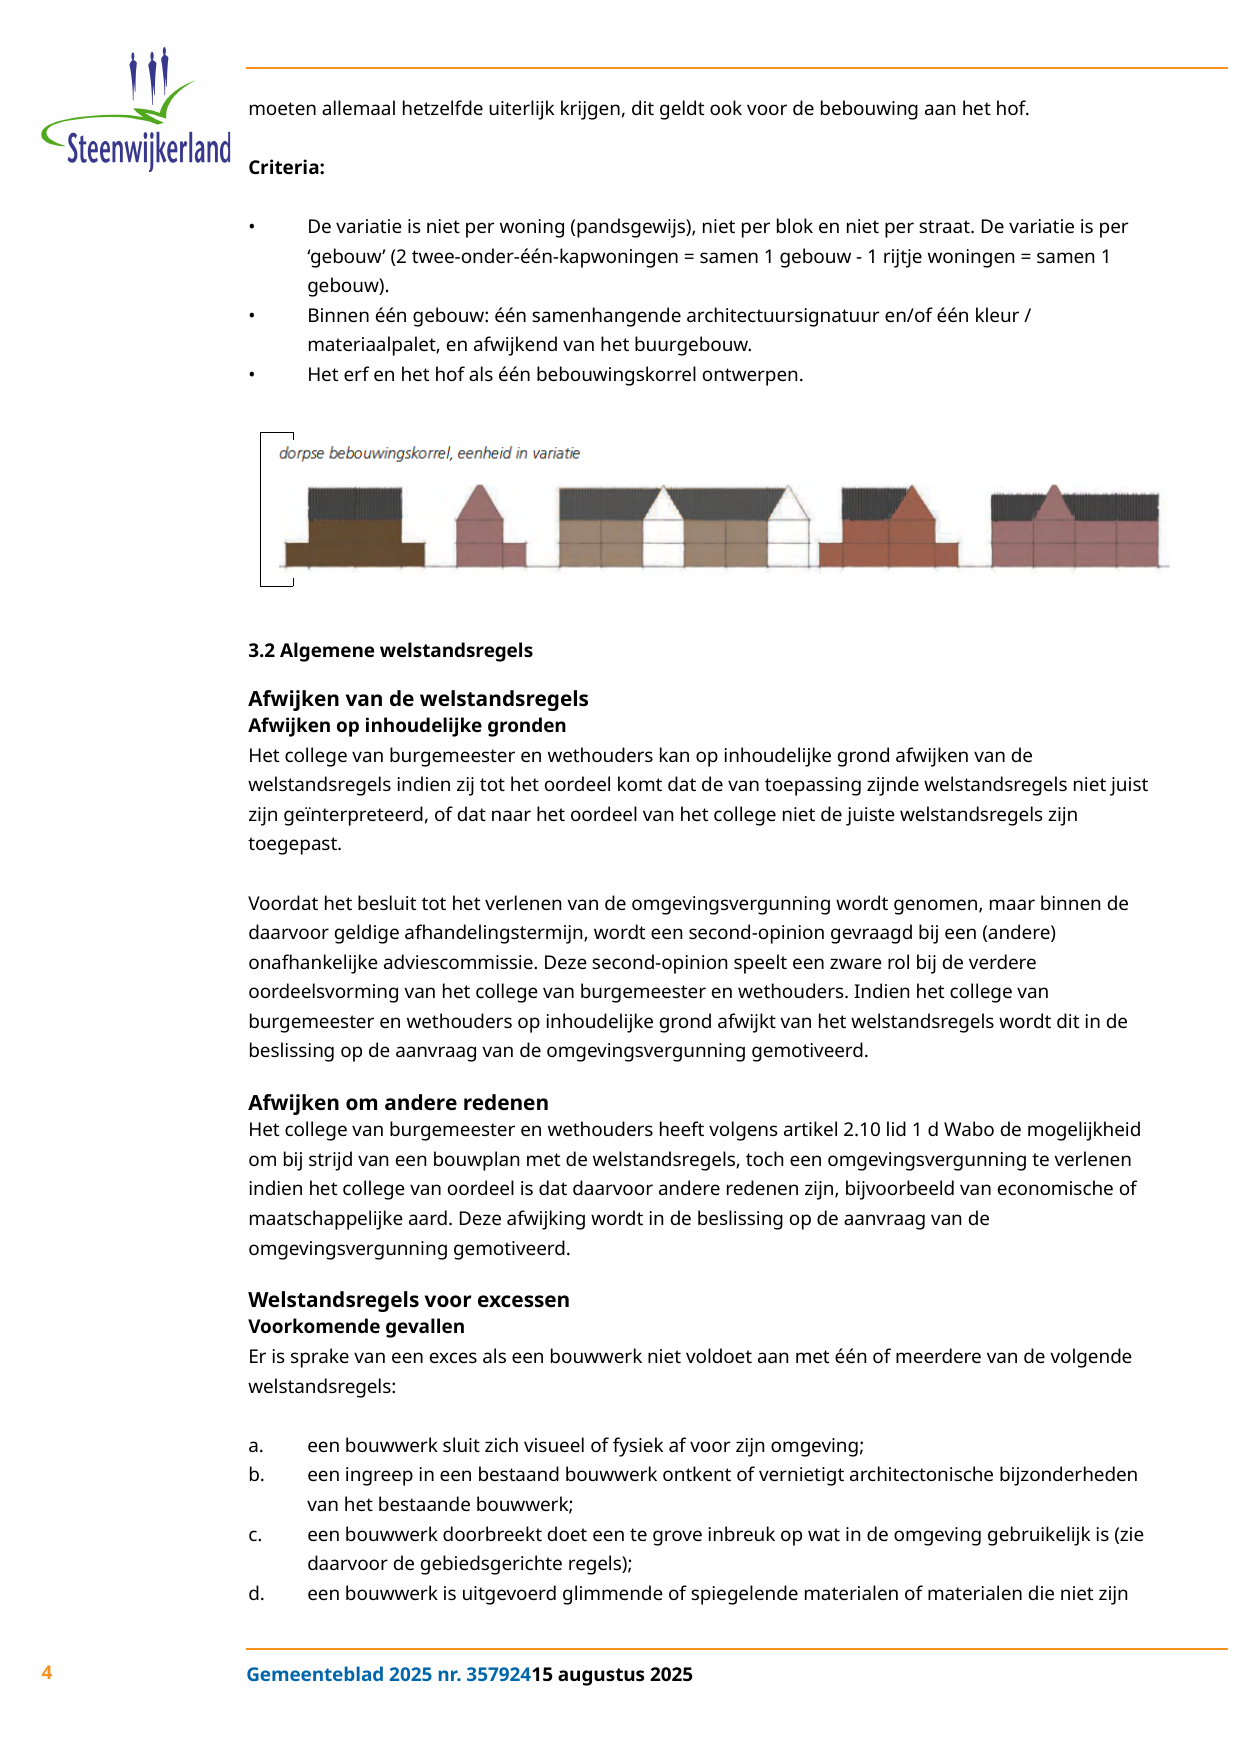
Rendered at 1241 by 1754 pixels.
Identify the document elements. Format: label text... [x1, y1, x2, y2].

text Er is sprake van een exces als een bouwwerk niet voldoet aan met één of meerdere van de volgende welstandsregels: [248, 1343, 1152, 1398]
text Voordat het besluit tot het verlenen van de omgevingsvergunning wordt genomen, maar binnen de daarvoor geldige afhandelingstermijn, wordt een second-opinion gevraagd bij een (andere) onafhankelijke adviescommissie. Deze second-opinion speelt een zware rol bij de verdere oordeelsvorming van het college van burgemeester en wethouders. Indien het college van burgemeester en wethouders op inhoudelijke grond afwijkt van het welstandsregels wordt dit in de beslissing op de aanvraag van de omgevingsvergunning gemotiveerd. [248, 890, 1152, 1063]
text Het college van burgemeester en wethouders heeft volgens artikel 2.10 lid 1 d Wabo de mogelijkheid om bij strijd van een bouwplan met de welstandsregels, toch een omgevingsvergunning te verlenen indien het college van oordeel is dat daarvoor andere redenen zijn, bijvoorbeeld van economische of maatschappelijke aard. Deze afwijking wordt in de beslissing op de aanvraag van de omgevingsvergunning gemotiveerd. [248, 1116, 1152, 1261]
list een bouwwerk sluit zich visueel of fysiek af voor zijn omgeving; [248, 1432, 1152, 1458]
list een bouwwerk is uitgevoerd glimmende of spiegelende materialen of materialen die niet zijn [248, 1580, 1152, 1606]
text Voorkomende gevallen [248, 1314, 1152, 1339]
picture [268, 440, 1173, 578]
text Welstandsregels voor excessen [248, 1285, 1152, 1314]
text 3.2 Algemene welstandsregels [248, 637, 1152, 663]
list een bouwwerk doorbreekt doet een te grove inbreuk op wat in de omgeving gebruikelijk is (zie daarvoor de gebiedsgerichte regels); [248, 1521, 1152, 1576]
text Het college van burgemeester en wethouders kan op inhoudelijke grond afwijken van de welstandsregels indien zij tot het oordeel komt dat de van toepassing zijnde welstandsregels niet juist zijn geïnterpreteerd, of dat naar het oordeel van het college niet de juiste welstandsregels zijn toegepast. [248, 742, 1152, 856]
text Afwijken om andere redenen [248, 1088, 1152, 1116]
list een ingreep in een bestaand bouwwerk ontkent of vernietigt architectonische bijzonderheden van het bestaande bouwwerk; [248, 1462, 1152, 1517]
table_header Criteria: De variatie is niet per woning (pandsgewijs), niet per blok en niet per straat. De variatie is per ‘gebouw’ (2 twee-onder-één-kapwoningen = samen 1 gebouw - 1 rijtje woningen = samen 1 gebouw). Binnen één gebouw: één samenhangende architectuursignatuur en/of één kleur / materiaalpalet, en afwijkend van het buurgebouw. Het erf en het hof als één bebouwingskorrel ontwerpen. [248, 154, 1152, 387]
picture [41, 47, 231, 172]
text Afwijken van de welstandsregels [248, 684, 1152, 712]
text Afwijken op inhoudelijke gronden [248, 712, 1152, 738]
text moeten allemaal hetzelfde uiterlijk krijgen, dit geldt ook voor de bebouwing aan het hof. [248, 95, 1152, 121]
